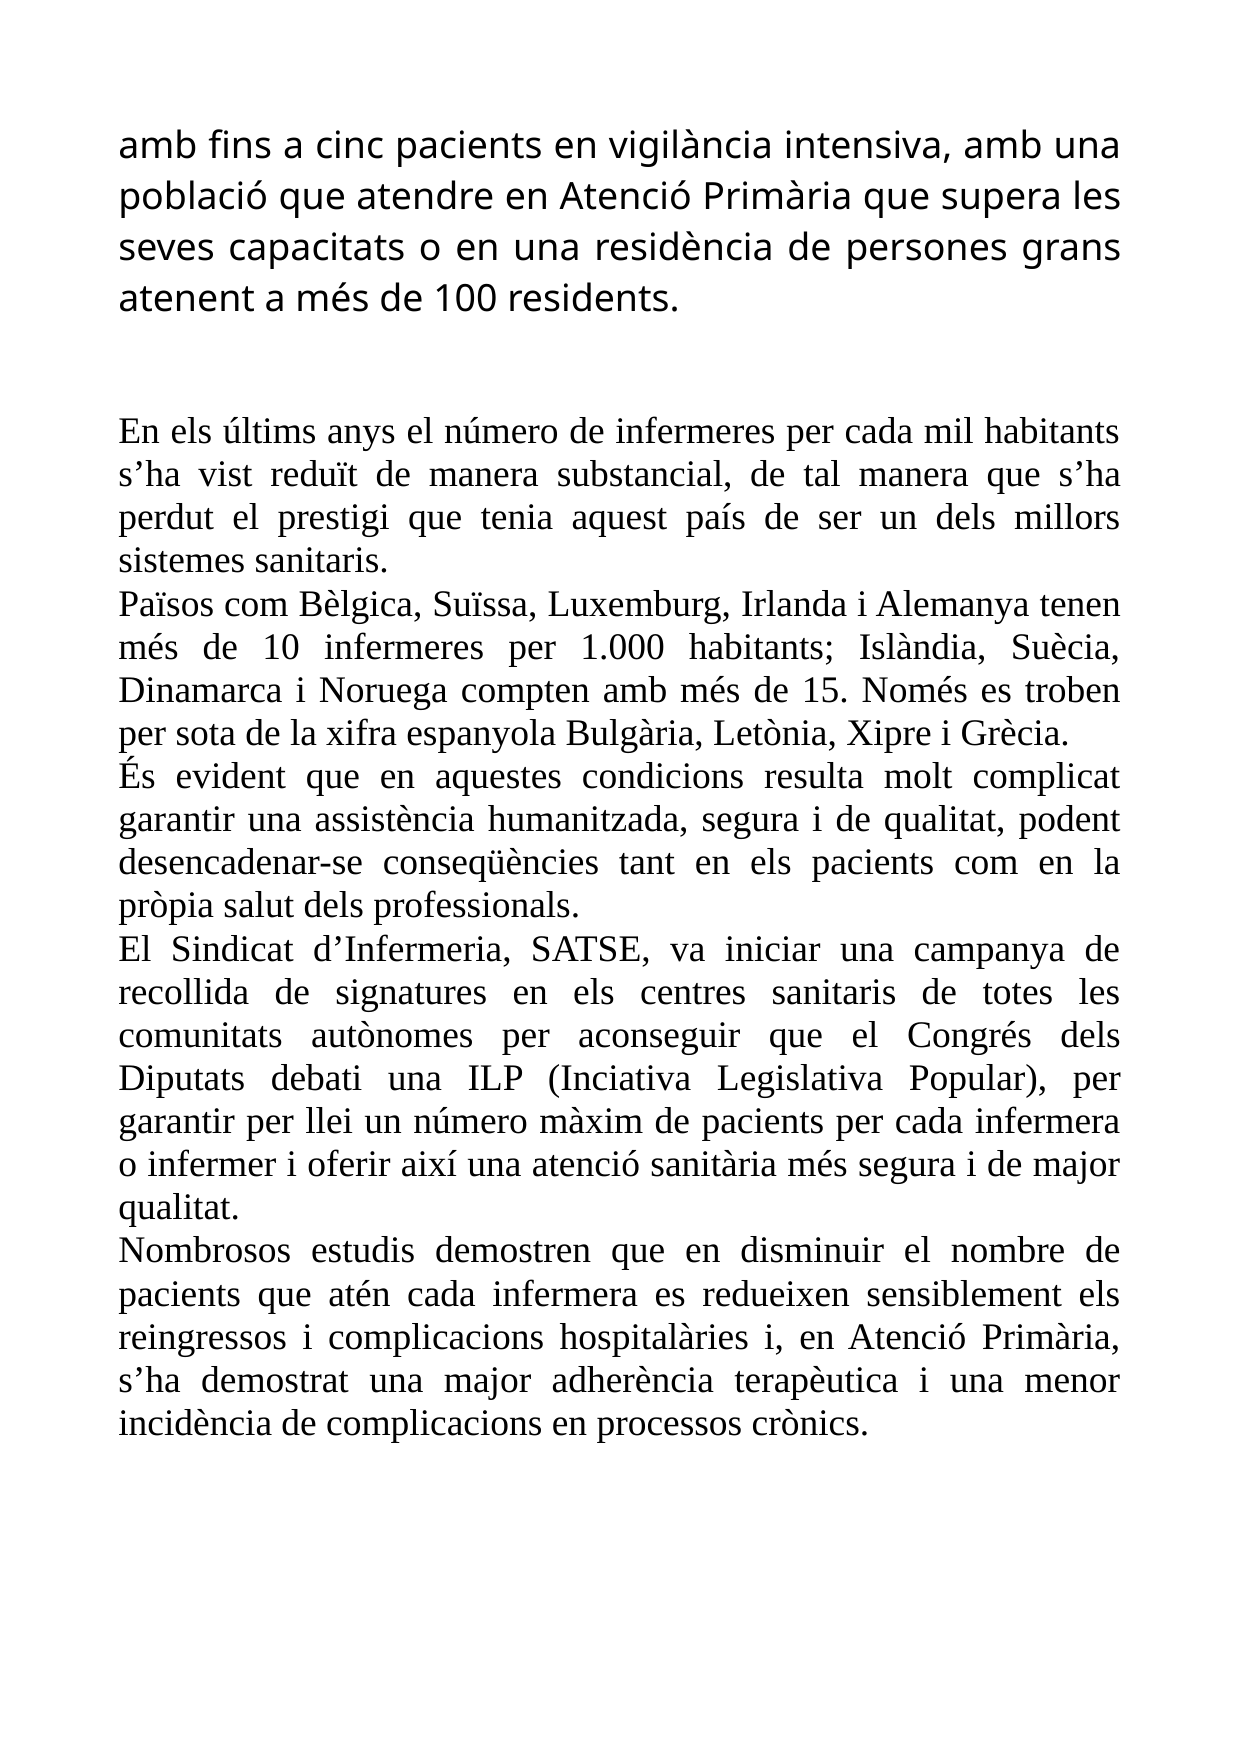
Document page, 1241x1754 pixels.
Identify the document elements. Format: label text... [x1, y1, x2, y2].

text És evident que en aquestes condicions resulta molt complicat garantir una assistència humanitzada, segura i de qualitat, podent desencadenar-se conseqüències tant en els pacients com en la pròpia salut dels professionals. [118, 753, 1122, 926]
text En els últims anys el número de infermeres per cada mil habitants s’ha vist reduït de manera substancial, de tal manera que s’ha perdut el prestigi que tenia aquest país de ser un dels millors sistemes sanitaris. [118, 408, 1122, 581]
text Nombrosos estudis demostren que en disminuir el nombre de pacients que atén cada infermera es redueixen sensiblement els reingressos i complicacions hospitalàries i, en Atenció Primària, s’ha demostrat una major adherència terapèutica i una menor incidència de complicacions en processos crònics. [118, 1228, 1122, 1443]
text Països com Bèlgica, Suïssa, Luxemburg, Irlanda i Alemanya tenen més de 10 infermeres per 1.000 habitants; Islàndia, Suècia, Dinamarca i Noruega compten amb més de 15. Només es troben per sota de la xifra espanyola Bulgària, Letònia, Xipre i Grècia. [118, 581, 1122, 753]
text amb fins a cinc pacients en vigilància intensiva, amb una població que atendre en Atenció Primària que supera les seves capacitats o en una residència de persones grans atenent a més de 100 residents. [118, 118, 1122, 322]
text El Sindicat d’Infermeria, SATSE, va iniciar una campanya de recollida de signatures en els centres sanitaris de totes les comunitats autònomes per aconseguir que el Congrés dels Diputats debati una ILP (Inciativa Legislativa Popular), per garantir per llei un número màxim de pacients per cada infermera o infermer i oferir així una atenció sanitària més segura i de major qualitat. [118, 926, 1122, 1228]
